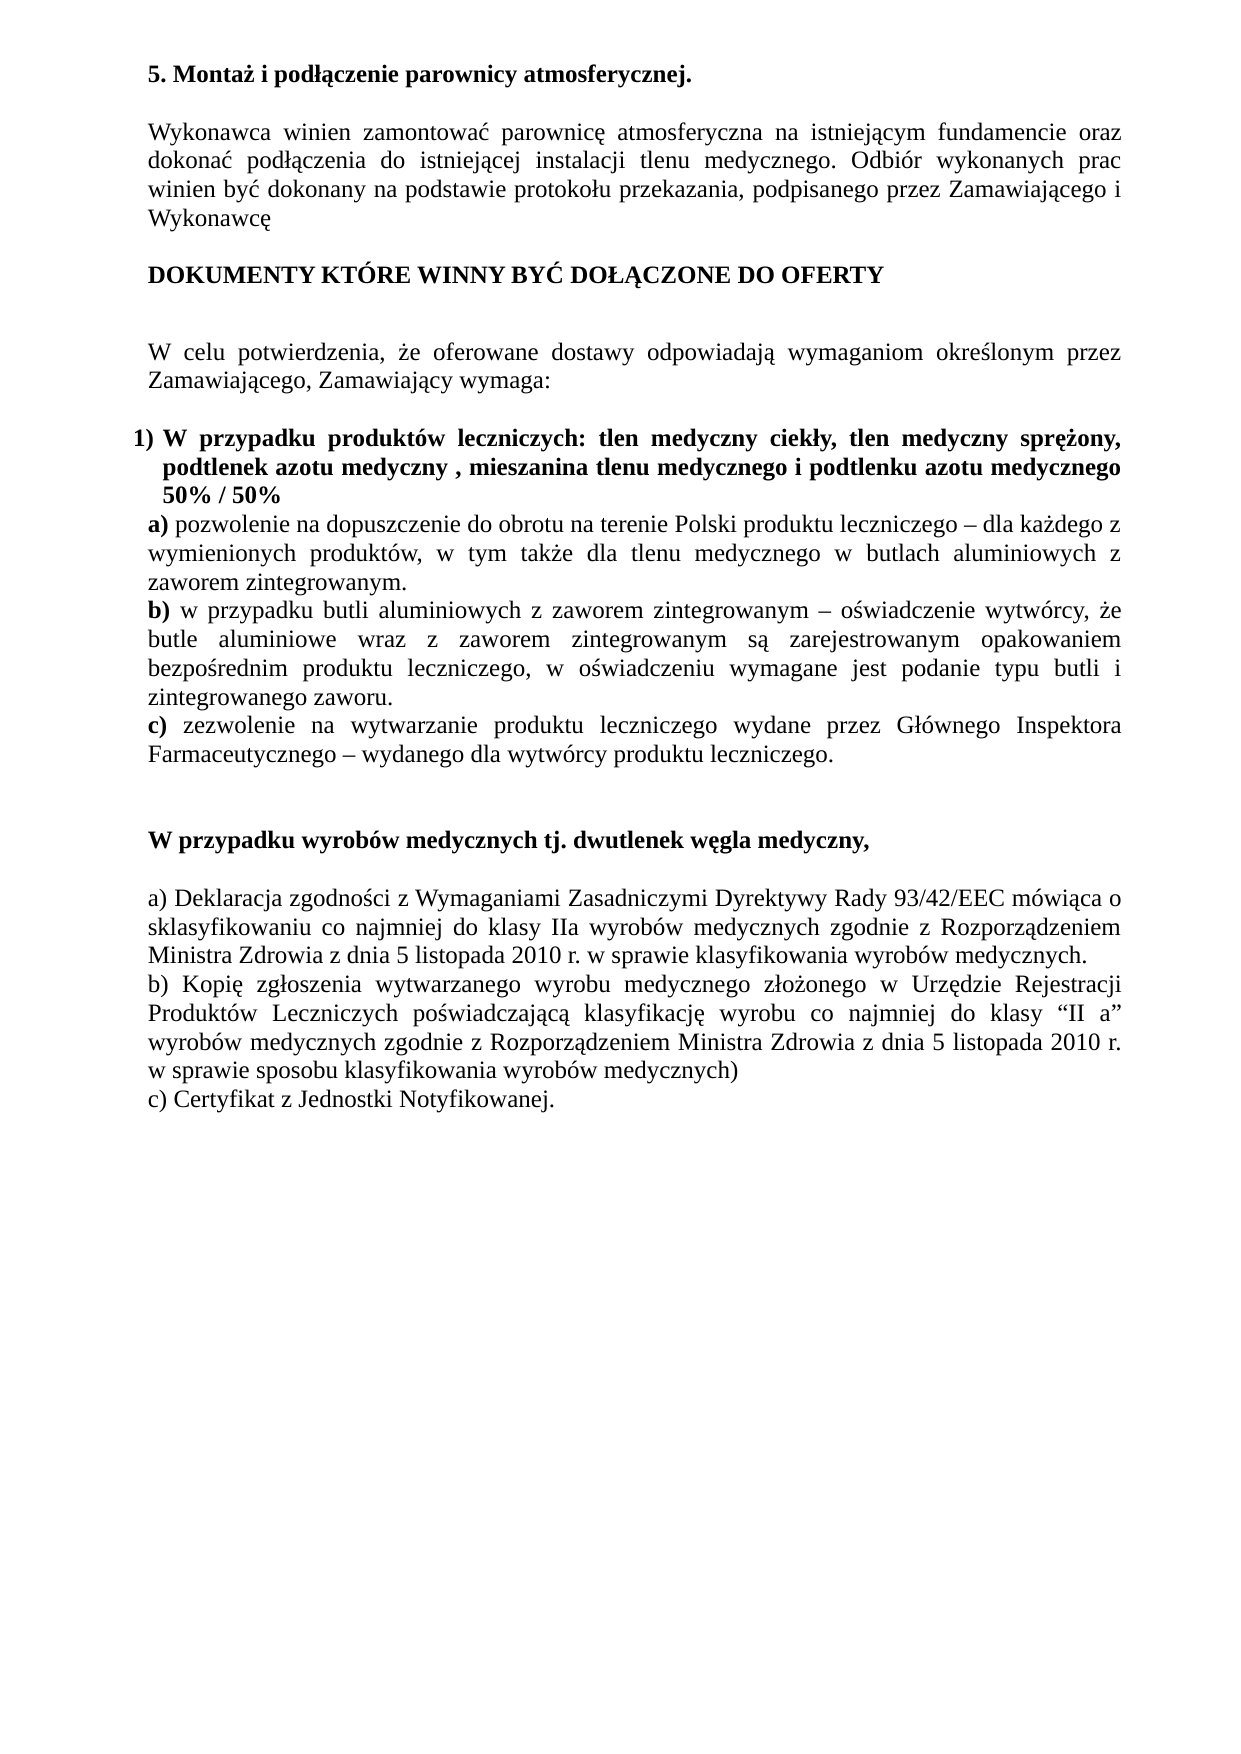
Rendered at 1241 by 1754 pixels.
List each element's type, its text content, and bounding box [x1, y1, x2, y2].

text DOKUMENTY KTÓRE WINNY BYĆ DOŁĄCZONE DO OFERTY [148, 260, 1122, 289]
text W przypadku wyrobów medycznych tj. dwutlenek węgla medyczny, [148, 825, 1122, 854]
text c) zezwolenie na wytwarzanie produktu leczniczego wydane przez Głównego Inspektora Farmaceutycznego – wydanego dla wytwórcy produktu leczniczego. [148, 710, 1122, 768]
text W celu potwierdzenia, że oferowane dostawy odpowiadają wymaganiom określonym przez Zamawiającego, Zamawiający wymaga: [148, 337, 1122, 394]
text 5. Montaż i podłączenie parownicy atmosferycznej. [148, 59, 1122, 88]
text a) pozwolenie na dopuszczenie do obrotu na terenie Polski produktu leczniczego – dla każdego z wymienionych produktów, w tym także dla tlenu medycznego w butlach aluminiowych z zaworem zintegrowanym. [148, 509, 1122, 595]
text c) Certyfikat z Jednostki Notyfikowanej. [148, 1084, 1122, 1113]
text Wykonawca winien zamontować parownicę atmosferyczna na istniejącym fundamencie oraz dokonać podłączenia do istniejącej instalacji tlenu medycznego. Odbiór wykonanych prac winien być dokonany na podstawie protokołu przekazania, podpisanego przez Zamawiającego i Wykonawcę [148, 117, 1122, 232]
text a) Deklaracja zgodności z Wymaganiami Zasadniczymi Dyrektywy Rady 93/42/EEC mówiąca o sklasyfikowaniu co najmniej do klasy IIa wyrobów medycznych zgodnie z Rozporządzeniem Ministra Zdrowia z dnia 5 listopada 2010 r. w sprawie klasyfikowania wyrobów medycznych. [148, 883, 1122, 969]
list W przypadku produktów leczniczych: tlen medyczny ciekły, tlen medyczny sprężony, podtlenek azotu medyczny , mieszanina tlenu medycznego i podtlenku azotu medycznego 50% / 50% [133, 423, 1122, 509]
text b) Kopię zgłoszenia wytwarzanego wyrobu medycznego złożonego w Urzędzie Rejestracji Produktów Leczniczych poświadczającą klasyfikację wyrobu co najmniej do klasy “II a” wyrobów medycznych zgodnie z Rozporządzeniem Ministra Zdrowia z dnia 5 listopada 2010 r. w sprawie sposobu klasyfikowania wyrobów medycznych) [148, 969, 1122, 1084]
text b) w przypadku butli aluminiowych z zaworem zintegrowanym – oświadczenie wytwórcy, że butle aluminiowe wraz z zaworem zintegrowanym są zarejestrowanym opakowaniem bezpośrednim produktu leczniczego, w oświadczeniu wymagane jest podanie typu butli i zintegrowanego zaworu. [148, 595, 1122, 710]
